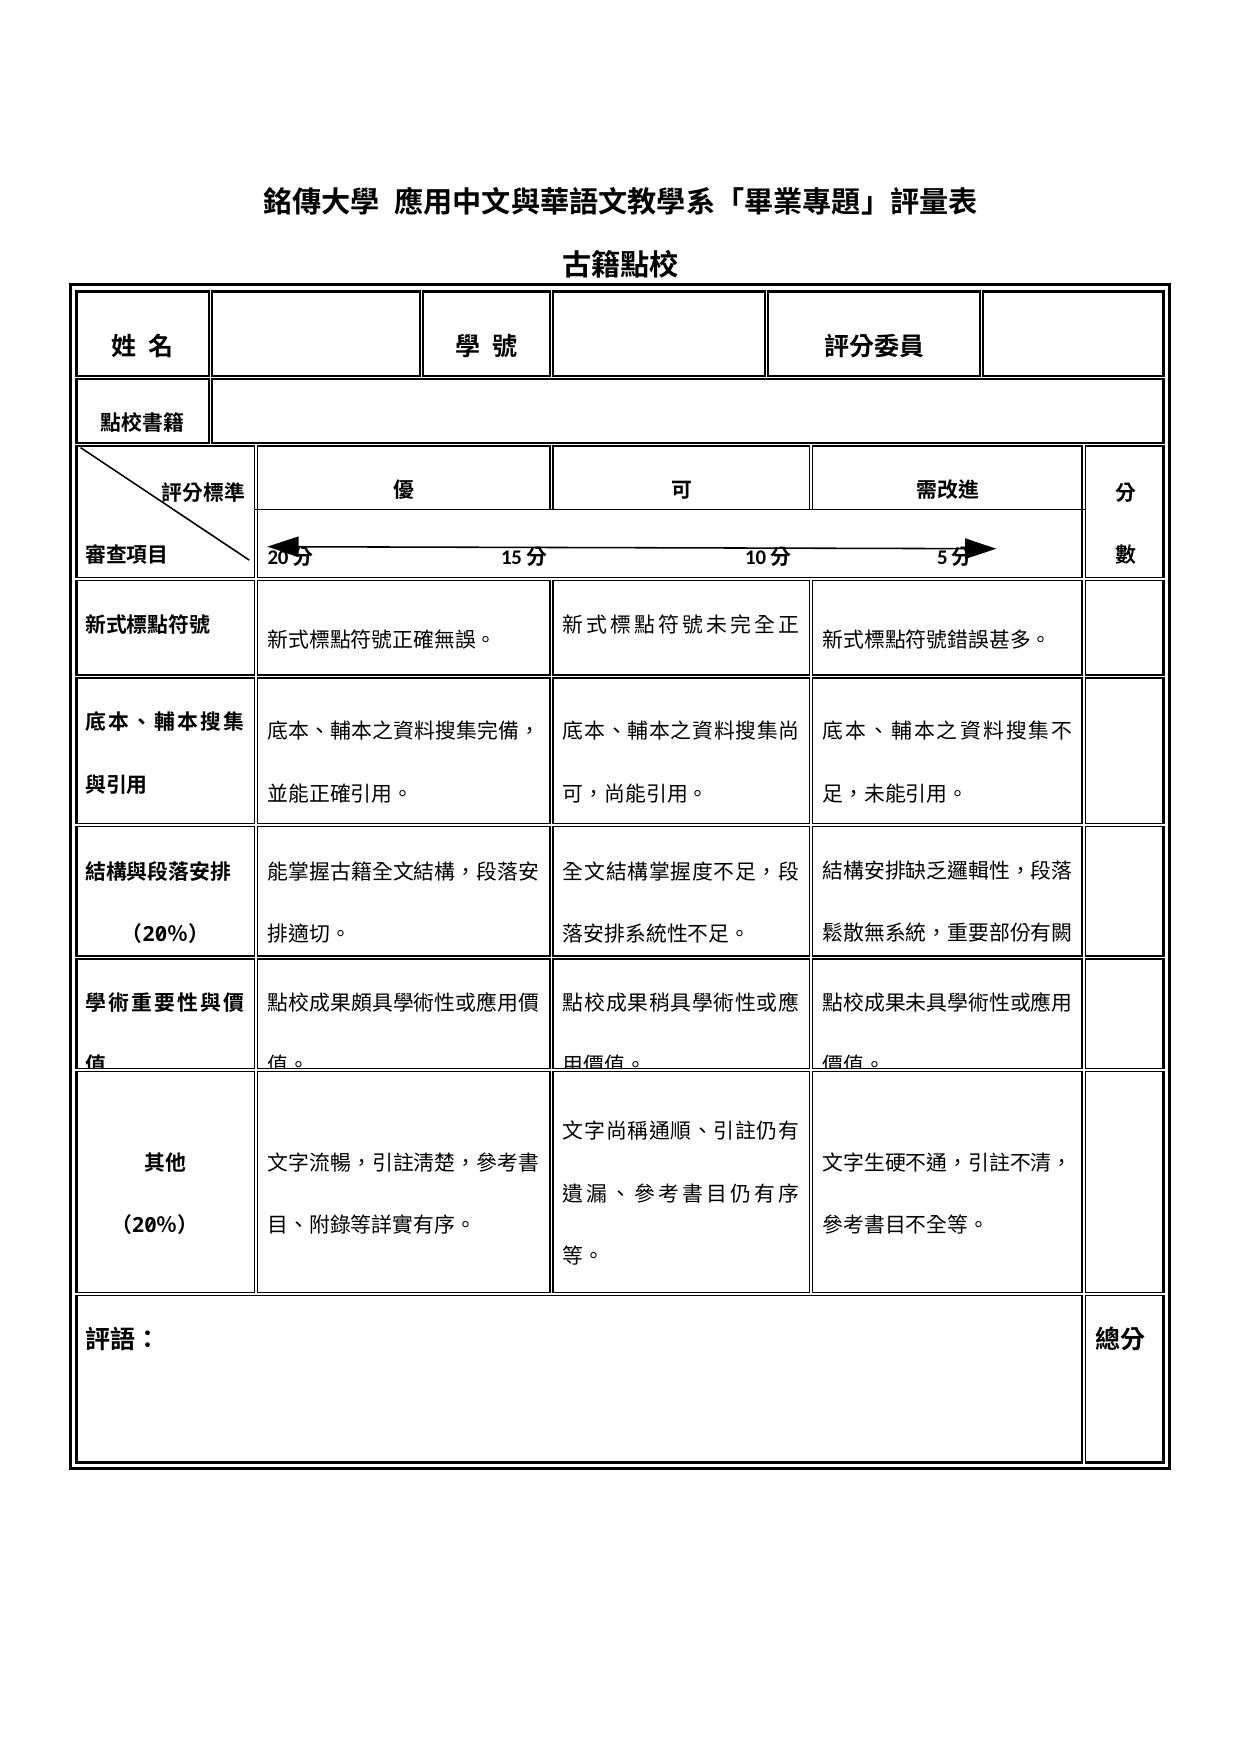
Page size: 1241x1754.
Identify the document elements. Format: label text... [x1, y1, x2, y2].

table_cell 學術重要性與價值 （20％） [78, 960, 254, 1068]
table_header 評分委員 [766, 286, 981, 375]
table_header [213, 293, 419, 375]
table_cell 點校成果稍具學術性或應用價值。 [554, 960, 809, 1068]
table_cell 新式標點符號 （20％） [78, 581, 254, 674]
table_cell 底本、輔本搜集與引用 （20％） [78, 679, 254, 823]
table_cell 評分標準 審查項目 [78, 447, 254, 577]
table_cell 底本、輔本之資料搜集尚可，尚能引用。 [554, 679, 809, 823]
table_cell [213, 380, 1162, 442]
table_header [554, 293, 764, 375]
table_cell 底本、輔本之資料搜集不足，未能引用。 [813, 679, 1081, 823]
table_cell 文字流暢，引註淸楚，參考書目、附錄等詳實有序。 [258, 1072, 549, 1292]
table_cell 文字尚稱通順、引註仍有遺漏、參考書目仍有序等。 [554, 1072, 809, 1292]
table_cell [1086, 827, 1162, 955]
table_cell 可 [554, 447, 809, 509]
table_header [551, 286, 766, 375]
table_cell 新式標點符號正確無誤。 [258, 581, 549, 674]
table_cell 點校成果未具學術性或應用價值。 [813, 960, 1081, 1068]
table_cell 點校書籍 [78, 380, 208, 442]
table_cell 底本、輔本之資料搜集完備，並能正確引用。 [258, 679, 549, 823]
table_header [210, 286, 421, 375]
table_cell [1086, 1072, 1162, 1292]
table_cell 新式標點符號錯誤甚多。 [813, 581, 1081, 674]
table_cell 評語： [78, 1296, 1081, 1461]
table_header [981, 286, 1166, 375]
table_header 學 號 [421, 286, 551, 375]
text 古籍點校 [187, 221, 1053, 283]
table_cell 20分 15分 10分 5分 [258, 510, 1081, 577]
table_cell 文字生硬不通，引註不清，參考書目不全等。 [813, 1072, 1081, 1292]
table_cell 新式標點符號未完全正確。 [554, 581, 809, 674]
table_cell 優 [258, 447, 549, 509]
table_cell 總分 [1086, 1296, 1162, 1461]
table_cell 結構安排缺乏邏輯性，段落鬆散無系統，重要部份有闕漏。 [813, 827, 1081, 955]
text 銘傳大學 應用中文與華語文教學系「畢業專題」評量表 [187, 158, 1053, 221]
table_header 姓 名 [74, 286, 210, 375]
table_header [984, 293, 1162, 375]
table_cell [1086, 679, 1162, 823]
table_cell [1086, 960, 1162, 1068]
table_cell 結構與段落安排 （20％） [78, 827, 254, 955]
table_cell 點校成果頗具學術性或應用價值。 [258, 960, 549, 1068]
table_cell 全文結構掌握度不足，段落安排系統性不足。 [554, 827, 809, 955]
table_cell 其他 （20％） [78, 1072, 254, 1292]
table_cell 分 數 [1086, 447, 1162, 577]
table_cell 能掌握古籍全文結構，段落安排適切。 [258, 827, 549, 955]
table_cell 需改進 [813, 447, 1081, 509]
table_cell [1086, 581, 1162, 674]
